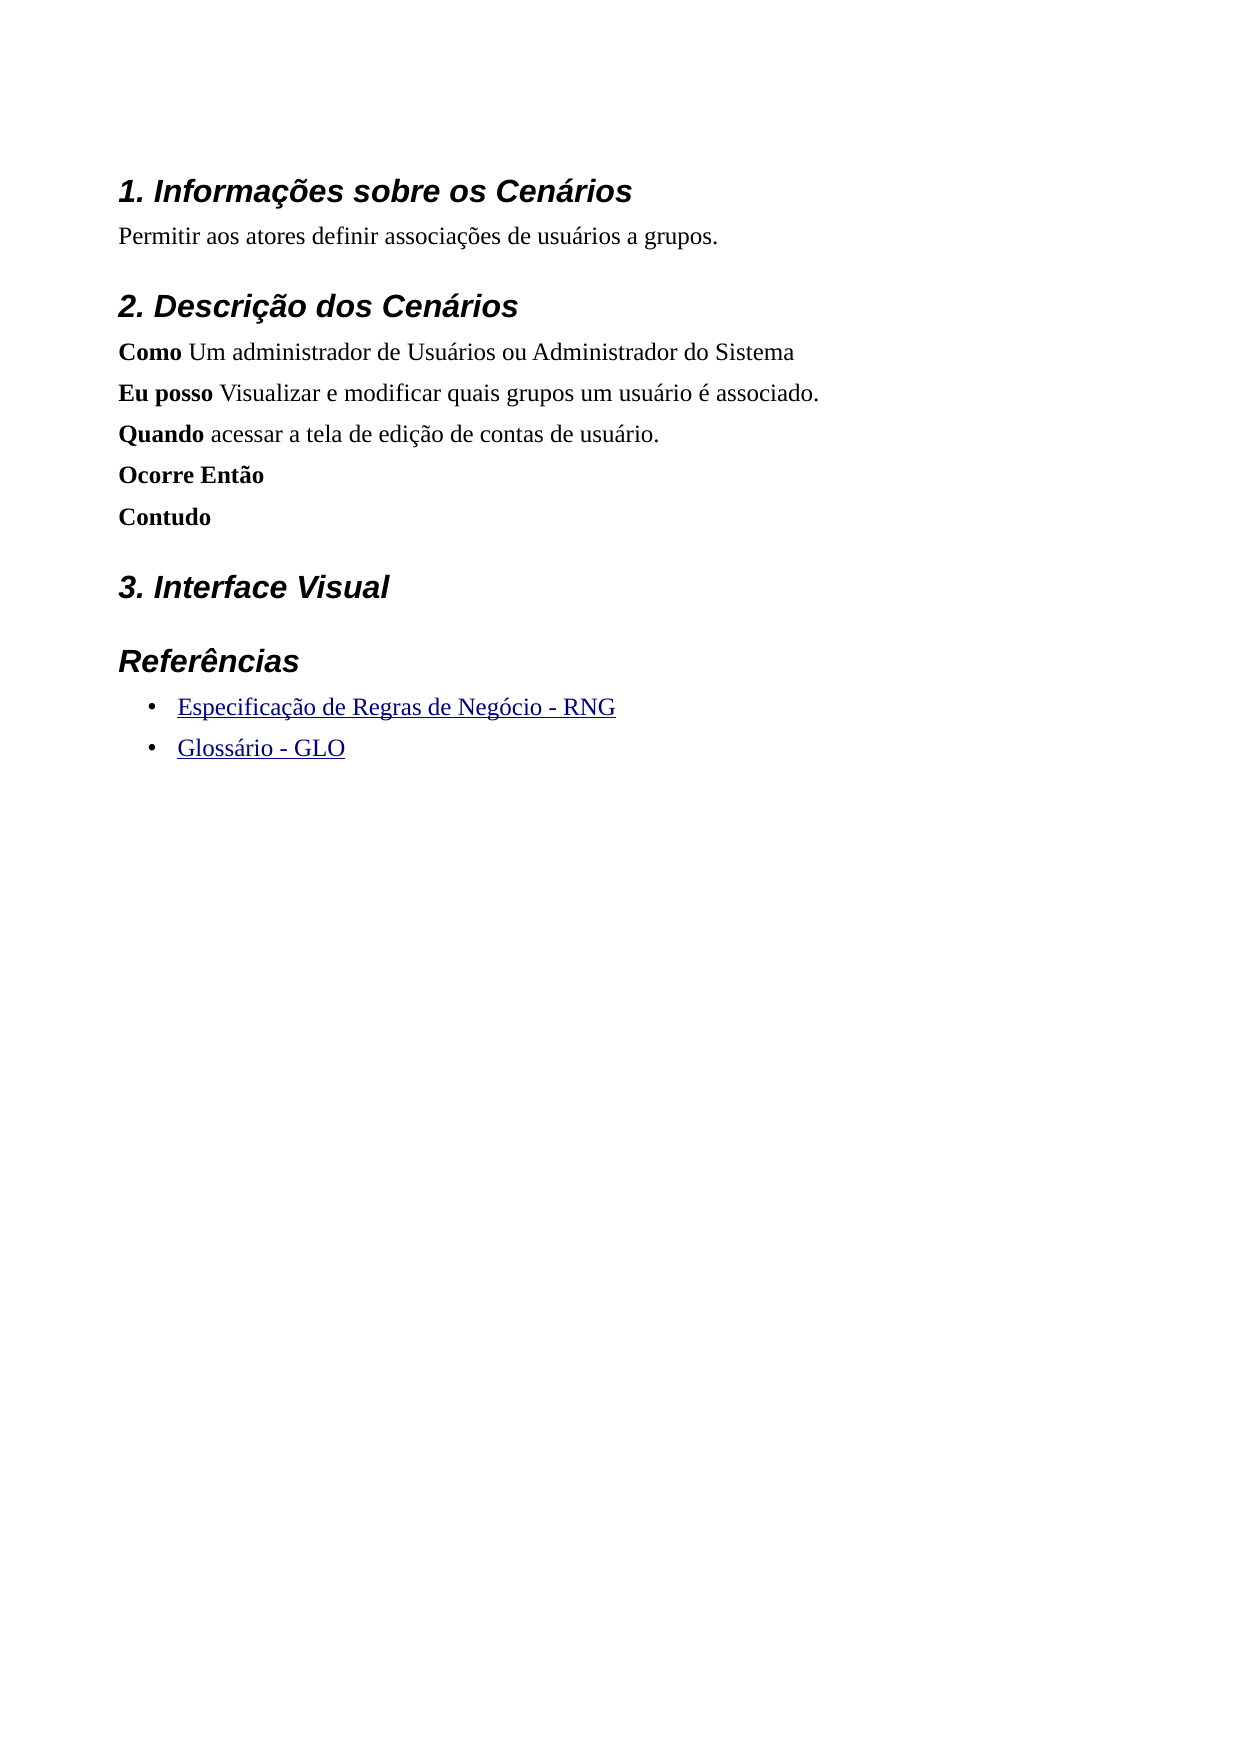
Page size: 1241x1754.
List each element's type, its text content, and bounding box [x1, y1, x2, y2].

text Quando acessar a tela de edição de contas de usuário. [118, 419, 1122, 448]
subtitle 1. Informações sobre os Cenários [118, 172, 1122, 209]
text Contudo [118, 502, 1122, 531]
text Eu posso Visualizar e modificar quais grupos um usuário é associado. [118, 378, 1122, 407]
subtitle 2. Descrição dos Cenários [118, 287, 1122, 324]
text Como Um administrador de Usuários ou Administrador do Sistema [118, 337, 1122, 366]
text Permitir aos atores definir associações de usuários a grupos. [118, 221, 1122, 250]
list Especificação de Regras de Negócio - RNG [148, 692, 1122, 721]
list Glossário - GLO [148, 733, 1122, 762]
subtitle Referências [118, 642, 1122, 679]
text Ocorre Então [118, 461, 1122, 489]
subtitle 3. Interface Visual [118, 568, 1122, 605]
